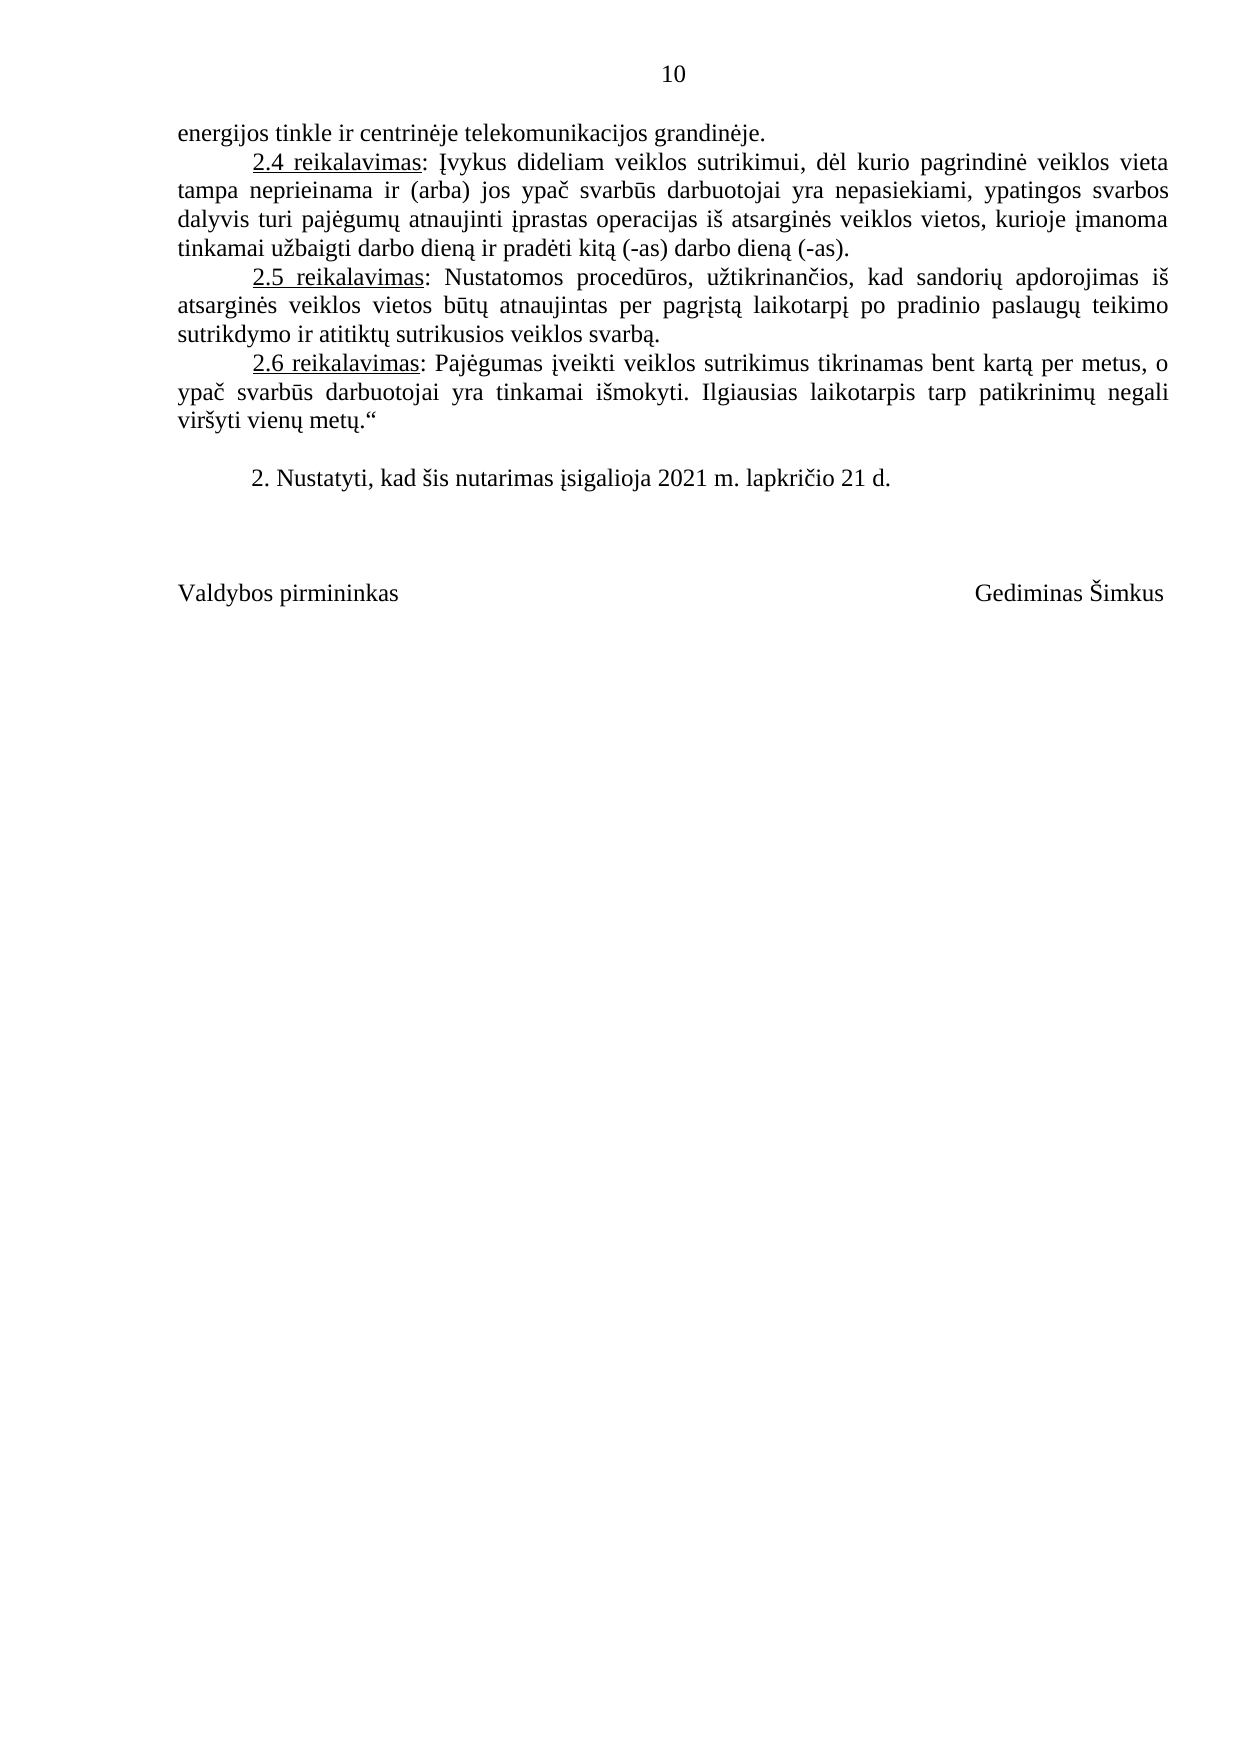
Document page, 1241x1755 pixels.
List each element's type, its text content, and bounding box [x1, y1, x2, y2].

subtitle Valdybos pirmininkas Gediminas Šimkus [177, 578, 1169, 607]
text 2.6 reikalavimas: Pajėgumas įveikti veiklos sutrikimus tikrinamas bent kartą per metus, o ypač svarbūs darbuotojai yra tinkamai išmokyti. Ilgiausias laikotarpis tarp patikrinimų negali viršyti vienų metų.“ [177, 348, 1169, 434]
text 2.4 reikalavimas: Įvykus dideliam veiklos sutrikimui, dėl kurio pagrindinė veiklos vieta tampa neprieinama ir (arba) jos ypač svarbūs darbuotojai yra nepasiekiami, ypatingos svarbos dalyvis turi pajėgumų atnaujinti įprastas operacijas iš atsarginės veiklos vietos, kurioje įmanoma tinkamai užbaigti darbo dieną ir pradėti kitą (-as) darbo dieną (-as). [177, 147, 1169, 262]
text energijos tinkle ir centrinėje telekomunikacijos grandinėje. [177, 118, 1169, 147]
text 2.5 reikalavimas: Nustatomos procedūros, užtikrinančios, kad sandorių apdorojimas iš atsarginės veiklos vietos būtų atnaujintas per pagrįstą laikotarpį po pradinio paslaugų teikimo sutrikdymo ir atitiktų sutrikusios veiklos svarbą. [177, 262, 1169, 348]
text 2. Nustatyti, kad šis nutarimas įsigalioja 2021 m. lapkričio 21 d. [177, 463, 1169, 492]
